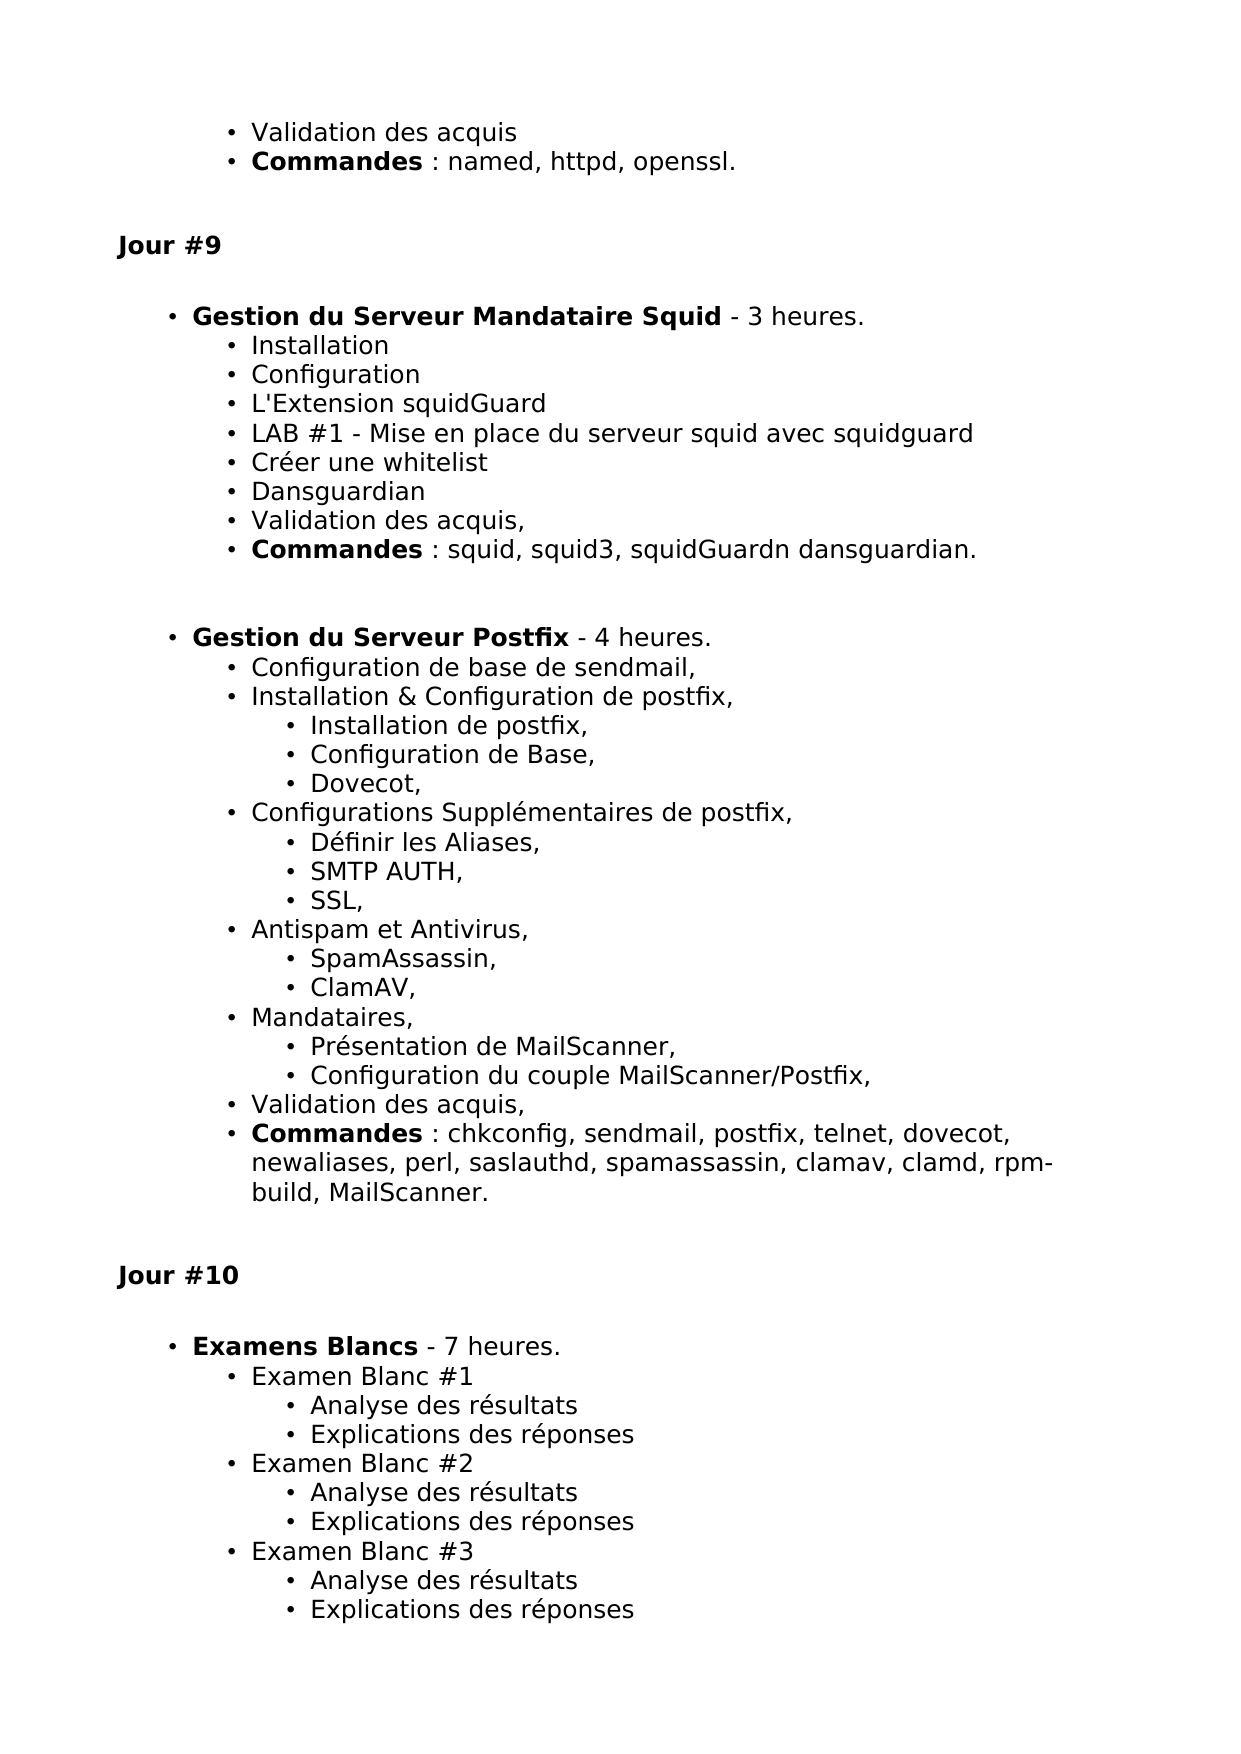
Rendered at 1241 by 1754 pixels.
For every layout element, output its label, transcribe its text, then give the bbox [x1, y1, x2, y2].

list Configuration de Base, [295, 740, 1122, 769]
list Examens Blancs - 7 heures. [177, 1332, 1122, 1362]
list Validation des acquis, [236, 506, 1122, 535]
list SSL, [295, 886, 1122, 915]
list Validation des acquis [236, 118, 1122, 147]
list Explications des réponses [295, 1507, 1122, 1537]
list Analyse des résultats [295, 1478, 1122, 1507]
list Explications des réponses [295, 1595, 1122, 1624]
list Examen Blanc #2 [236, 1449, 1122, 1478]
list Configuration [236, 360, 1122, 389]
list SpamAssassin, [295, 944, 1122, 973]
list Commandes : chkconfig, sendmail, postfix, telnet, dovecot, newaliases, perl, saslauthd, spamassassin, clamav, clamd, rpm-build, MailScanner. [236, 1119, 1122, 1207]
list Installation & Configuration de postfix, [236, 682, 1122, 711]
list Commandes : squid, squid3, squidGuardn dansguardian. [236, 535, 1122, 564]
list Antispam et Antivirus, [236, 915, 1122, 944]
list Configurations Supplémentaires de postfix, [236, 798, 1122, 828]
list Installation [236, 331, 1122, 360]
list Définir les Aliases, [295, 828, 1122, 857]
list Validation des acquis, [236, 1090, 1122, 1119]
list Configuration du couple MailScanner/Postfix, [295, 1061, 1122, 1090]
subtitle Jour #10 [118, 1261, 1122, 1291]
list Dansguardian [236, 477, 1122, 506]
list Commandes : named, httpd, openssl. [236, 147, 1122, 176]
list LAB #1 - Mise en place du serveur squid avec squidguard [236, 419, 1122, 448]
list Mandataires, [236, 1003, 1122, 1032]
list SMTP AUTH, [295, 857, 1122, 886]
list Examen Blanc #3 [236, 1537, 1122, 1566]
subtitle Jour #9 [118, 231, 1122, 260]
list L'Extension squidGuard [236, 389, 1122, 419]
list Analyse des résultats [295, 1391, 1122, 1420]
list Analyse des résultats [295, 1566, 1122, 1595]
list Explications des réponses [295, 1420, 1122, 1449]
list Installation de postfix, [295, 711, 1122, 740]
list Gestion du Serveur Postfix - 4 heures. [177, 623, 1122, 653]
list Configuration de base de sendmail, [236, 653, 1122, 682]
list Examen Blanc #1 [236, 1362, 1122, 1391]
list Dovecot, [295, 769, 1122, 798]
list ClamAV, [295, 973, 1122, 1003]
list Créer une whitelist [236, 448, 1122, 477]
list Gestion du Serveur Mandataire Squid - 3 heures. [177, 302, 1122, 331]
list Présentation de MailScanner, [295, 1032, 1122, 1061]
